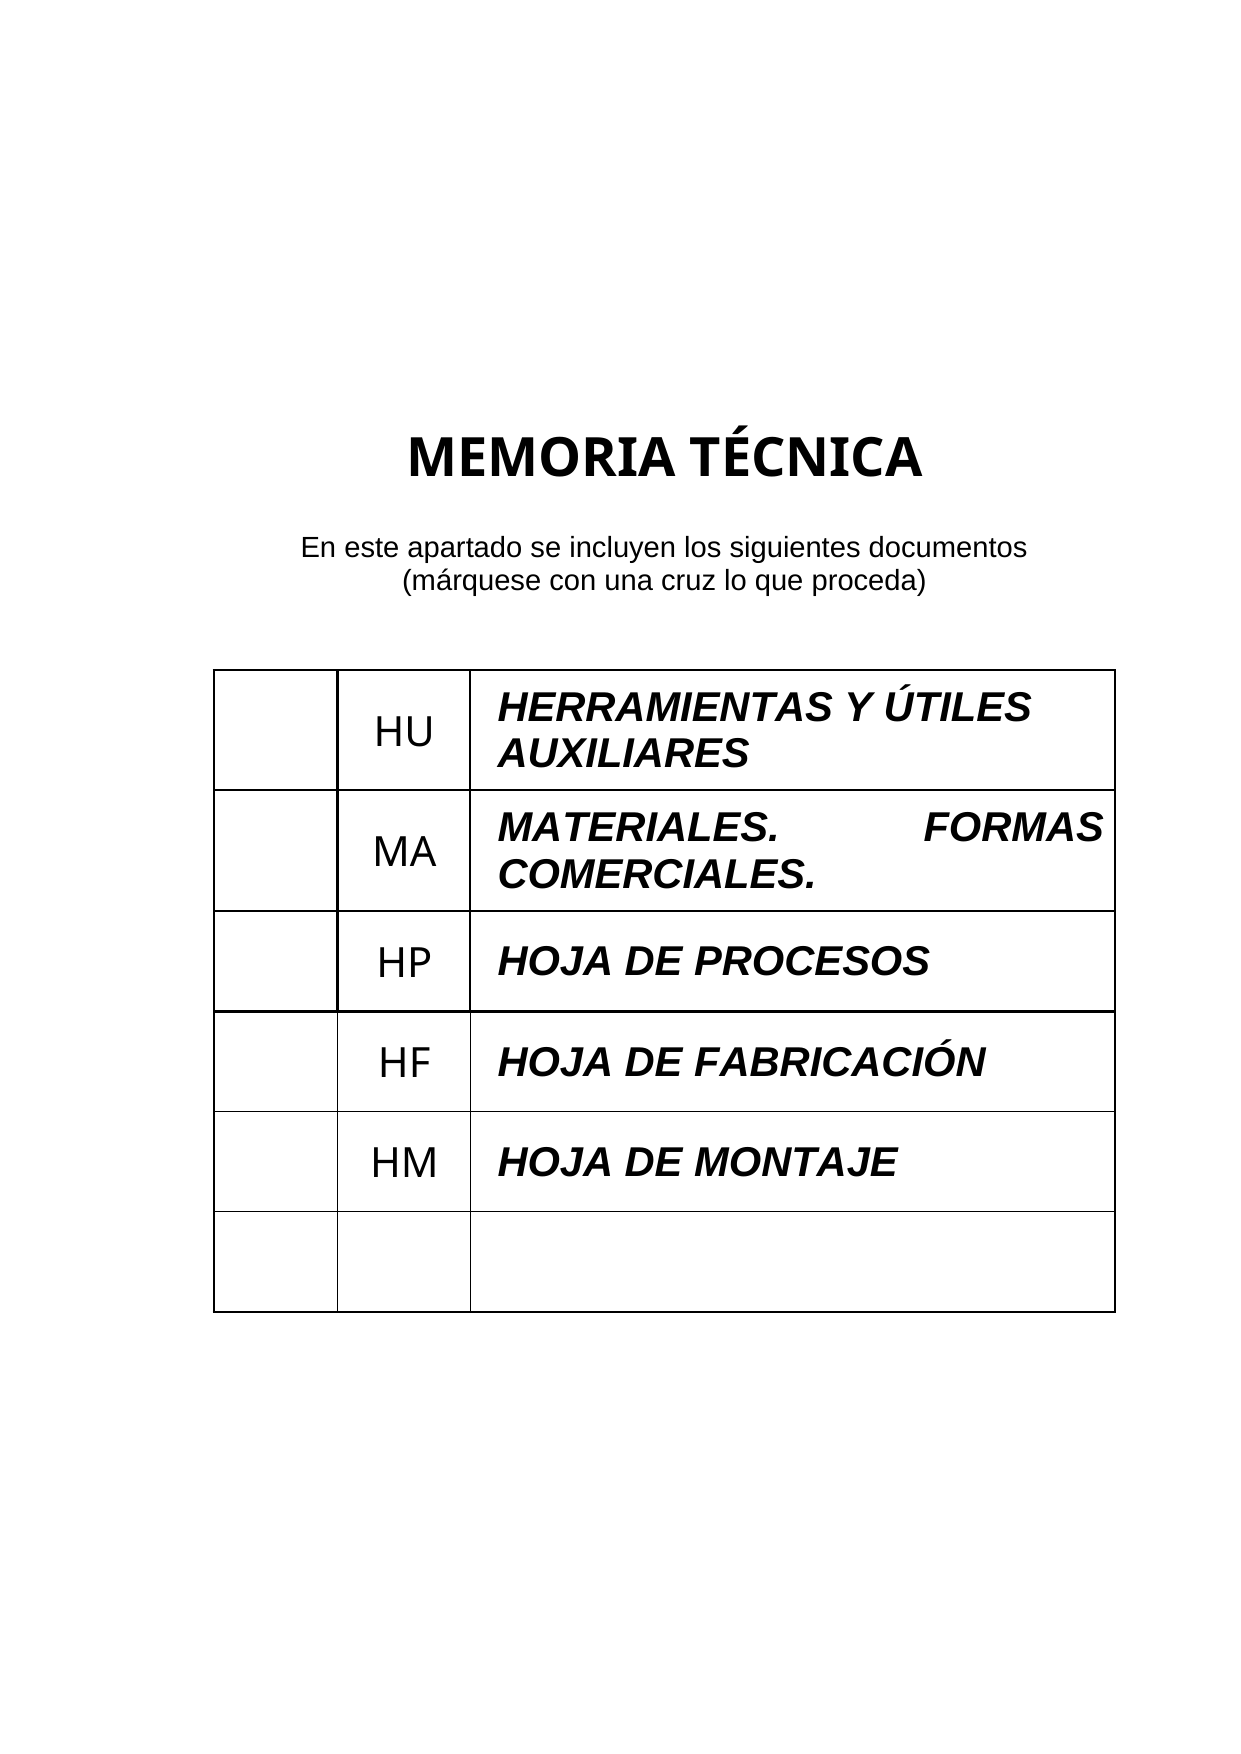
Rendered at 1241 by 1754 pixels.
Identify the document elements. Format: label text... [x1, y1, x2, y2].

table_header HU [339, 671, 469, 789]
table_cell [215, 1212, 337, 1311]
table_cell [338, 1212, 470, 1311]
table_header HERRAMIENTAS Y ÚTILES AUXILIARES [471, 671, 1114, 789]
table_cell HOJA DE FABRICACIÓN [471, 1013, 1114, 1111]
table_header [215, 671, 336, 789]
table_cell HOJA DE PROCESOS [471, 912, 1114, 1010]
table_cell [471, 1212, 1114, 1311]
subtitle MEMORIA TÉCNICA [148, 418, 1181, 492]
text En este apartado se incluyen los siguientes documentos [148, 531, 1181, 564]
table_cell [215, 1112, 337, 1211]
table_cell HOJA DE MONTAJE [471, 1112, 1114, 1211]
table_cell [215, 912, 336, 1010]
table_cell [215, 1013, 337, 1111]
table_cell [215, 791, 336, 909]
table_cell HM [338, 1112, 470, 1211]
table_cell MATERIALES. FORMAS COMERCIALES. [471, 791, 1114, 909]
text (márquese con una cruz lo que proceda) [148, 564, 1181, 596]
table_cell HP [339, 912, 469, 1010]
table_cell HF [338, 1013, 470, 1111]
table_cell MA [339, 791, 469, 909]
